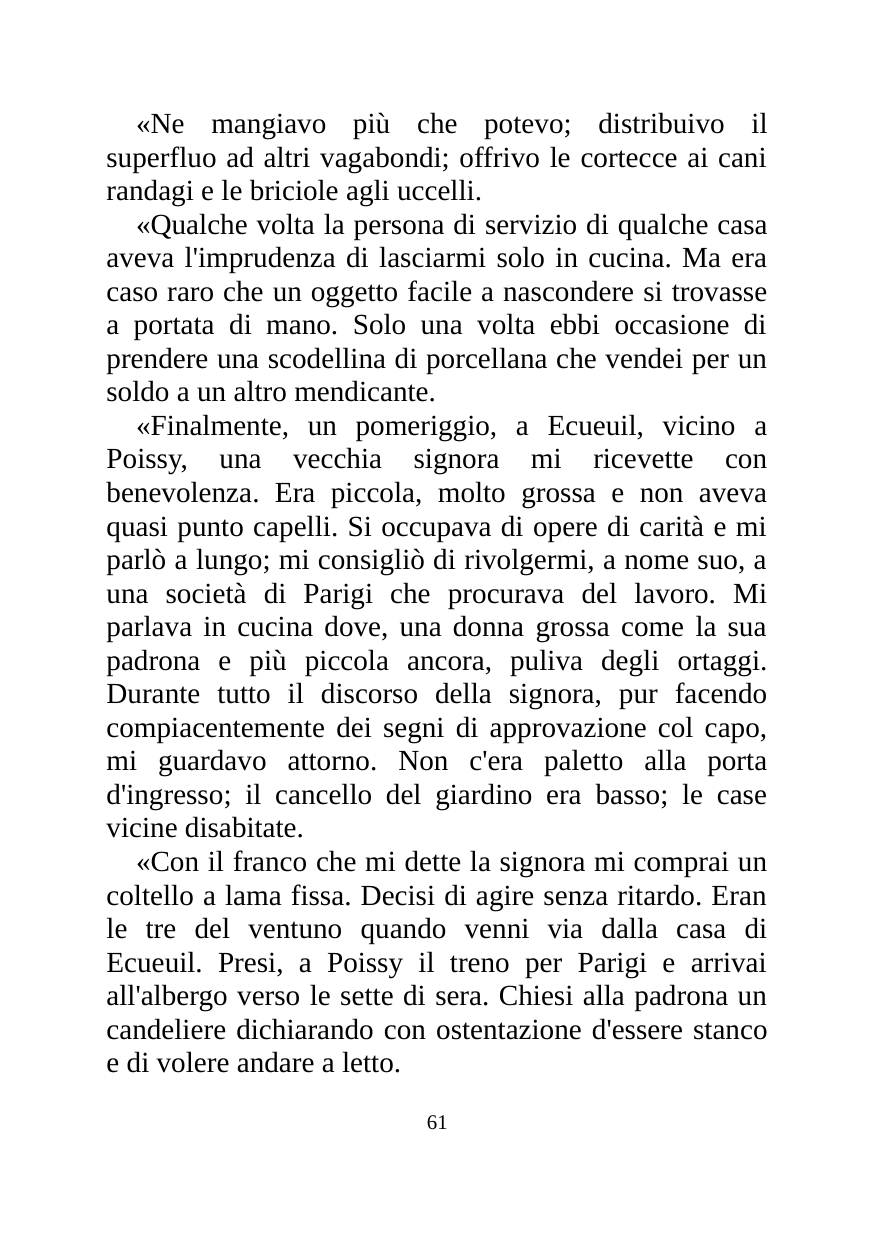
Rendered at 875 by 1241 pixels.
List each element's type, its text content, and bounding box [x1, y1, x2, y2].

text «Con il franco che mi dette la signora mi comprai un coltello a lama fissa. Decisi di agire senza ritardo. Eran le tre del ventuno quando venni via dalla casa di Ecueuil. Presi, a Poissy il treno per Parigi e arrivai all'albergo verso le sette di sera. Chiesi alla padrona un candeliere dichiarando con ostentazione d'essere stanco e di volere andare a letto. [106, 844, 768, 1079]
text «Finalmente, un pomeriggio, a Ecueuil, vicino a Poissy, una vecchia signora mi ricevette con benevolenza. Era piccola, molto grossa e non aveva quasi punto capelli. Si occupava di opere di carità e mi parlò a lungo; mi consigliò di rivolgermi, a nome suo, a una società di Parigi che procurava del lavoro. Mi parlava in cucina dove, una donna grossa come la sua padrona e più piccola ancora, puliva degli ortaggi. Durante tutto il discorso della signora, pur facendo compiacentemente dei segni di approvazione col capo, mi guardavo attorno. Non c'era paletto alla porta d'ingresso; il cancello del giardino era basso; le case vicine disabitate. [106, 408, 768, 844]
text «Qualche volta la persona di servizio di qualche casa aveva l'imprudenza di lasciarmi solo in cucina. Ma era caso raro che un oggetto facile a nascondere si trovasse a portata di mano. Solo una volta ebbi occasione di prendere una scodellina di porcellana che vendei per un soldo a un altro mendicante. [106, 207, 768, 408]
text «Ne mangiavo più che potevo; distribuivo il superfluo ad altri vagabondi; offrivo le cortecce ai cani randagi e le briciole agli uccelli. [106, 106, 768, 207]
